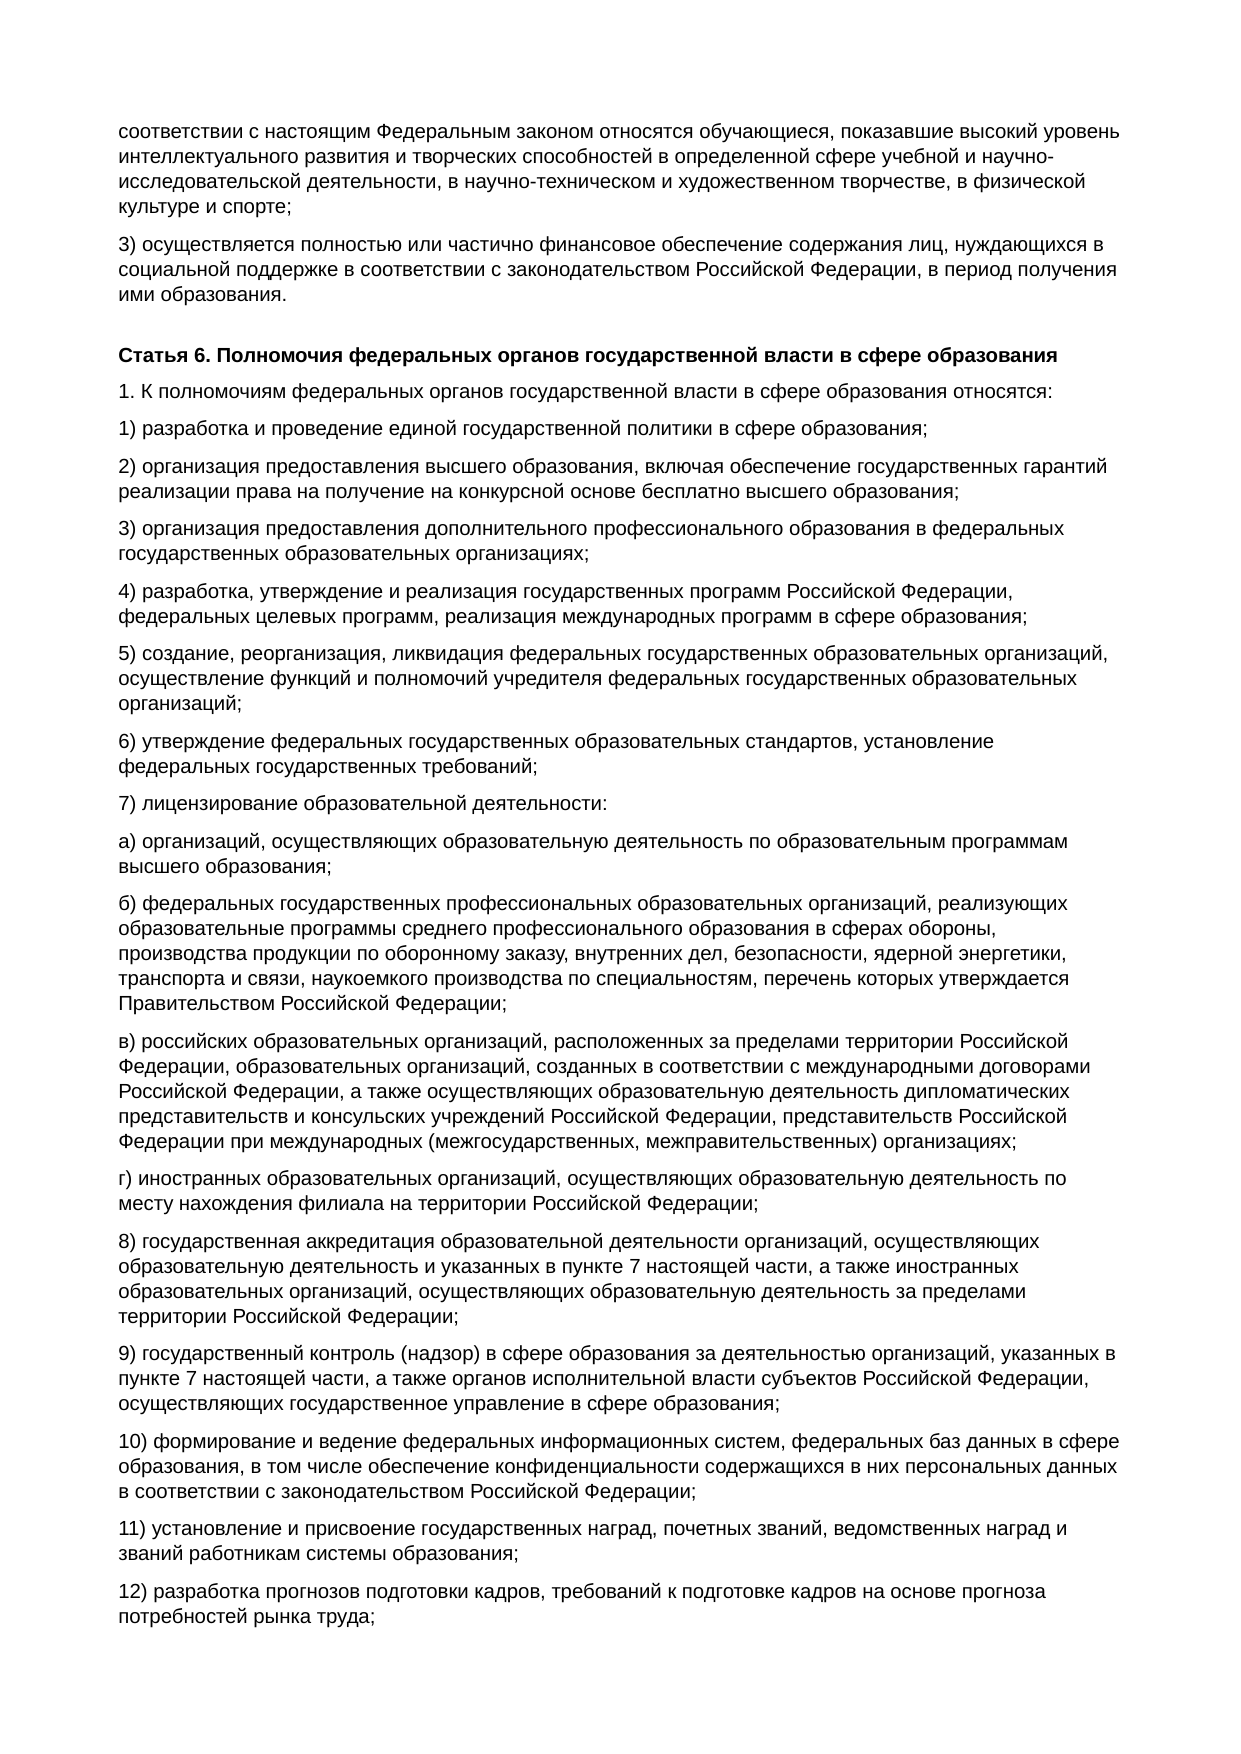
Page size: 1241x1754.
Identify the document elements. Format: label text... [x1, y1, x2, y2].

text в) российских образовательных организаций, расположенных за пределами территории Российской Федерации, образовательных организаций, созданных в соответствии с международными договорами Российской Федерации, а также осуществляющих образовательную деятельность дипломатических представительств и консульских учреждений Российской Федерации, представительств Российской Федерации при международных (межгосударственных, межправительственных) организациях; [118, 1027, 1122, 1152]
text а) организаций, осуществляющих образовательную деятельность по образовательным программам высшего образования; [118, 827, 1122, 877]
text 7) лицензирование образовательной деятельности: [118, 790, 1122, 815]
text 9) государственный контроль (надзор) в сфере образования за деятельностью организаций, указанных в пункте 7 настоящей части, а также органов исполнительной власти субъектов Российской Федерации, осуществляющих государственное управление в сфере образования; [118, 1340, 1122, 1415]
text соответствии с настоящим Федеральным законом относятся обучающиеся, показавшие высокий уровень интеллектуального развития и творческих способностей в определенной сфере учебной и научно-исследовательской деятельности, в научно-техническом и художественном творчестве, в физической культуре и спорте; [118, 118, 1122, 218]
text г) иностранных образовательных организаций, осуществляющих образовательную деятельность по месту нахождения филиала на территории Российской Федерации; [118, 1165, 1122, 1215]
text 12) разработка прогнозов подготовки кадров, требований к подготовке кадров на основе прогноза потребностей рынка труда; [118, 1577, 1122, 1627]
text б) федеральных государственных профессиональных образовательных организаций, реализующих образовательные программы среднего профессионального образования в сферах обороны, производства продукции по оборонному заказу, внутренних дел, безопасности, ядерной энергетики, транспорта и связи, наукоемкого производства по специальностям, перечень которых утверждается Правительством Российской Федерации; [118, 890, 1122, 1015]
text 6) утверждение федеральных государственных образовательных стандартов, установление федеральных государственных требований; [118, 727, 1122, 777]
text 3) организация предоставления дополнительного профессионального образования в федеральных государственных образовательных организациях; [118, 515, 1122, 565]
text 11) установление и присвоение государственных наград, почетных званий, ведомственных наград и званий работникам системы образования; [118, 1515, 1122, 1565]
text 1. К полномочиям федеральных органов государственной власти в сфере образования относятся: [118, 379, 1122, 402]
text 1) разработка и проведение единой государственной политики в сфере образования; [118, 415, 1122, 440]
text 4) разработка, утверждение и реализация государственных программ Российской Федерации, федеральных целевых программ, реализация международных программ в сфере образования; [118, 577, 1122, 627]
subtitle Статья 6. Полномочия федеральных органов государственной власти в сфере образования [118, 343, 1122, 367]
text 8) государственная аккредитация образовательной деятельности организаций, осуществляющих образовательную деятельность и указанных в пункте 7 настоящей части, а также иностранных образовательных организаций, осуществляющих образовательную деятельность за пределами территории Российской Федерации; [118, 1227, 1122, 1327]
text 5) создание, реорганизация, ликвидация федеральных государственных образовательных организаций, осуществление функций и полномочий учредителя федеральных государственных образовательных организаций; [118, 640, 1122, 715]
text 2) организация предоставления высшего образования, включая обеспечение государственных гарантий реализации права на получение на конкурсной основе бесплатно высшего образования; [118, 452, 1122, 502]
text 3) осуществляется полностью или частично финансовое обеспечение содержания лиц, нуждающихся в социальной поддержке в соответствии с законодательством Российской Федерации, в период получения ими образования. [118, 231, 1122, 306]
text 10) формирование и ведение федеральных информационных систем, федеральных баз данных в сфере образования, в том числе обеспечение конфиденциальности содержащихся в них персональных данных в соответствии с законодательством Российской Федерации; [118, 1427, 1122, 1502]
